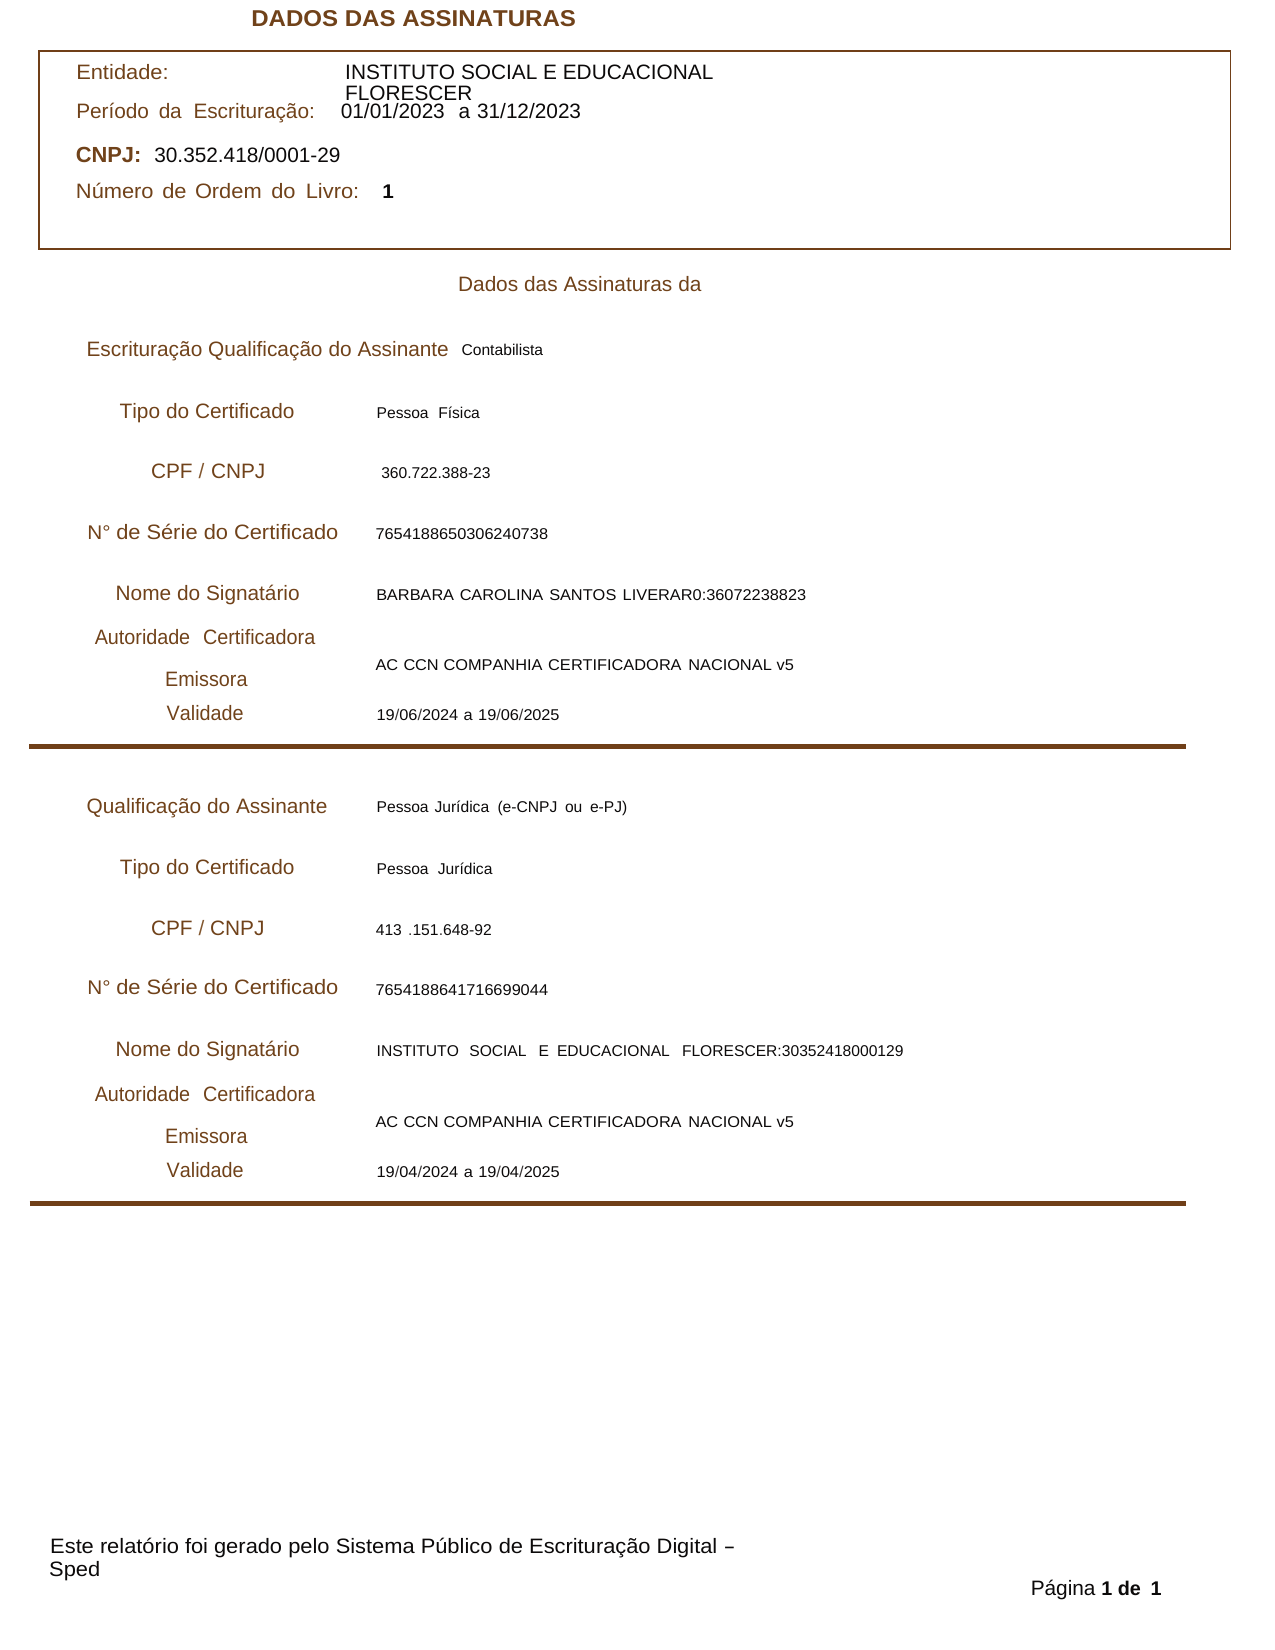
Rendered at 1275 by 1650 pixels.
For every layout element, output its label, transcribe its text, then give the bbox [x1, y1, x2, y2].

text Emissora AC CCN COMPANHIA CERTIFICADORA NACIONAL v5 [165, 649, 1246, 676]
text Tipo do Certificado Pessoa Física [119, 401, 1246, 423]
text Nome do Signatário BARBARA CAROLINA SANTOS LIVERAR0:36072238823 [115, 580, 1246, 604]
text Qualificação do Assinante Pessoa Jurídica (e-CNPJ ou e-PJ) [86, 794, 1246, 818]
text Tipo do Certificado Pessoa Jurídica [119, 855, 1246, 879]
text Emissora AC CCN COMPANHIA CERTIFICADORA NACIONAL v5 [165, 1106, 1246, 1133]
subtitle DADOS DAS ASSINATURAS [27, 5, 799, 31]
subtitle Dados das Assinaturas da Escrituração Qualificação do Assinante Contabilista [86, 272, 821, 361]
subtitle Autoridade Certificadora [94, 628, 1246, 649]
text CPF / CNPJ 413 .151.648-92 [27, 915, 615, 939]
text Validade 19/06/2024 a 19/06/2025 [86, 701, 1246, 725]
text N° de Série do Certificado 7654188641716699044 [87, 975, 1246, 1000]
text Nome do Signatário INSTITUTO SOCIAL E EDUCACIONAL FLORESCER:30352418000129 [115, 1037, 1246, 1061]
text CPF / CNPJ 360.722.388-23 [27, 459, 614, 483]
text Validade 19/04/2024 a 19/04/2025 [166, 1158, 1246, 1182]
subtitle Autoridade Certificadora [94, 1085, 1246, 1106]
text N° de Série do Certificado 7654188650306240738 [87, 520, 1246, 544]
